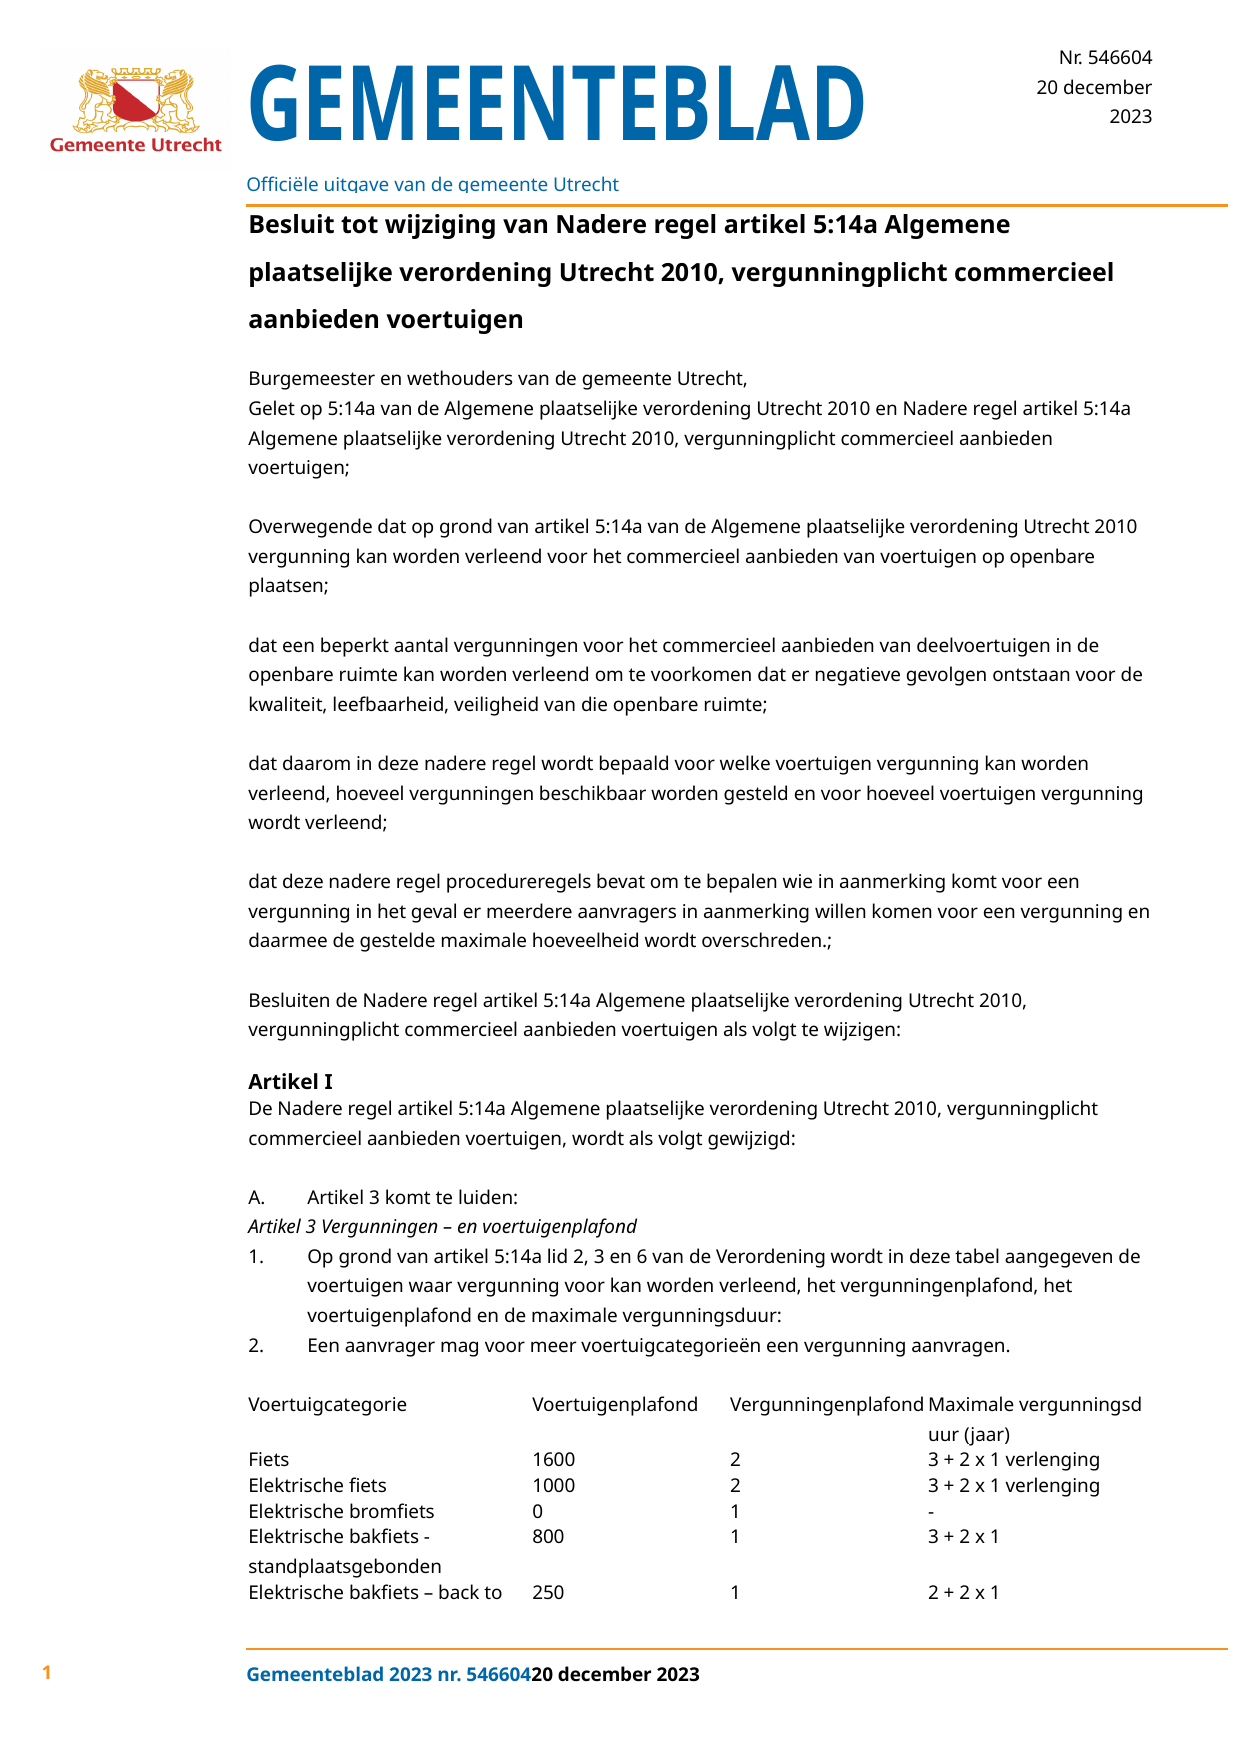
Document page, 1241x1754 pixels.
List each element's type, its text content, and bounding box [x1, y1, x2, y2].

text Gelet op 5:14a van de Algemene plaatselijke verordening Utrecht 2010 en Nadere regel artikel 5:14a Algemene plaatselijke verordening Utrecht 2010, vergunningplicht commercieel aanbieden voertuigen; [248, 395, 1152, 480]
text Overwegende dat op grond van artikel 5:14a van de Algemene plaatselijke verordening Utrecht 2010 vergunning kan worden verleend voor het commercieel aanbieden van voertuigen op openbare plaatsen; [248, 513, 1152, 598]
table_cell 2 [730, 1446, 928, 1472]
text Artikel 3 Vergunningen – en voertuigenplafond [248, 1213, 1152, 1239]
table_cell Elektrische fiets [248, 1472, 532, 1498]
table_cell 1 [730, 1524, 928, 1579]
table_cell 1600 [532, 1446, 730, 1472]
table_header Vergunningenplafond [730, 1391, 928, 1446]
table_cell - [928, 1498, 1152, 1524]
text Besluiten de Nadere regel artikel 5:14a Algemene plaatselijke verordening Utrecht 2010, vergunningplicht commercieel aanbieden voertuigen als volgt te wijzigen: [248, 987, 1152, 1042]
table_header Voertuigenplafond [532, 1391, 730, 1446]
table_cell 1 [730, 1579, 928, 1605]
text Burgemeester en wethouders van de gemeente Utrecht, [248, 366, 1152, 391]
text De Nadere regel artikel 5:14a Algemene plaatselijke verordening Utrecht 2010, vergunningplicht commercieel aanbieden voertuigen, wordt als volgt gewijzigd: [248, 1095, 1152, 1151]
table_cell 2 [730, 1472, 928, 1498]
list Een aanvrager mag voor meer voertuigcategorieën een vergunning aanvragen. [248, 1332, 1152, 1358]
text Besluit tot wijziging van Nadere regel artikel 5:14a Algemene plaatselijke verordening Utrecht 2010, vergunningplicht commercieel aanbieden voertuigen [248, 207, 1152, 336]
table_cell 3 + 2 x 1 verlenging [928, 1446, 1152, 1472]
table_cell 1 [730, 1498, 928, 1524]
picture [41, 47, 231, 172]
table_cell Elektrische bromfiets [248, 1498, 532, 1524]
text Artikel I [248, 1067, 1152, 1095]
table_header Voertuigcategorie [248, 1391, 532, 1446]
table_cell 0 [532, 1498, 730, 1524]
list Artikel 3 komt te luiden: [248, 1184, 1152, 1210]
list Op grond van artikel 5:14a lid 2, 3 en 6 van de Verordening wordt in deze tabel aangegeven de voertuigen waar vergunning voor kan worden verleend, het vergunningenplafond, het voertuigenplafond en de maximale vergunningsduur: [248, 1243, 1152, 1328]
table_cell 250 [532, 1579, 730, 1605]
table_cell Elektrische bakfiets – back to [248, 1579, 532, 1605]
table_cell 800 [532, 1524, 730, 1579]
table_cell 3 + 2 x 1 verlenging [928, 1472, 1152, 1498]
table_cell Elektrische bakfiets - standplaatsgebonden [248, 1524, 532, 1579]
text dat deze nadere regel procedureregels bevat om te bepalen wie in aanmerking komt voor een vergunning in het geval er meerdere aanvragers in aanmerking willen komen voor een vergunning en daarmee de gestelde maximale hoeveelheid wordt overschreden.; [248, 868, 1152, 953]
table_cell 1000 [532, 1472, 730, 1498]
text dat daarom in deze nadere regel wordt bepaald voor welke voertuigen vergunning kan worden verleend, hoeveel vergunningen beschikbaar worden gesteld en voor hoeveel voertuigen vergunning wordt verleend; [248, 750, 1152, 835]
table_cell 3 + 2 x 1 [928, 1524, 1152, 1579]
table_cell 2 + 2 x 1 [928, 1579, 1152, 1605]
text dat een beperkt aantal vergunningen voor het commercieel aanbieden van deelvoertuigen in de openbare ruimte kan worden verleend om te voorkomen dat er negatieve gevolgen ontstaan voor de kwaliteit, leefbaarheid, veiligheid van die openbare ruimte; [248, 632, 1152, 717]
table_cell Fiets [248, 1446, 532, 1472]
table_header Maximale vergunningsduur (jaar) [928, 1391, 1152, 1446]
